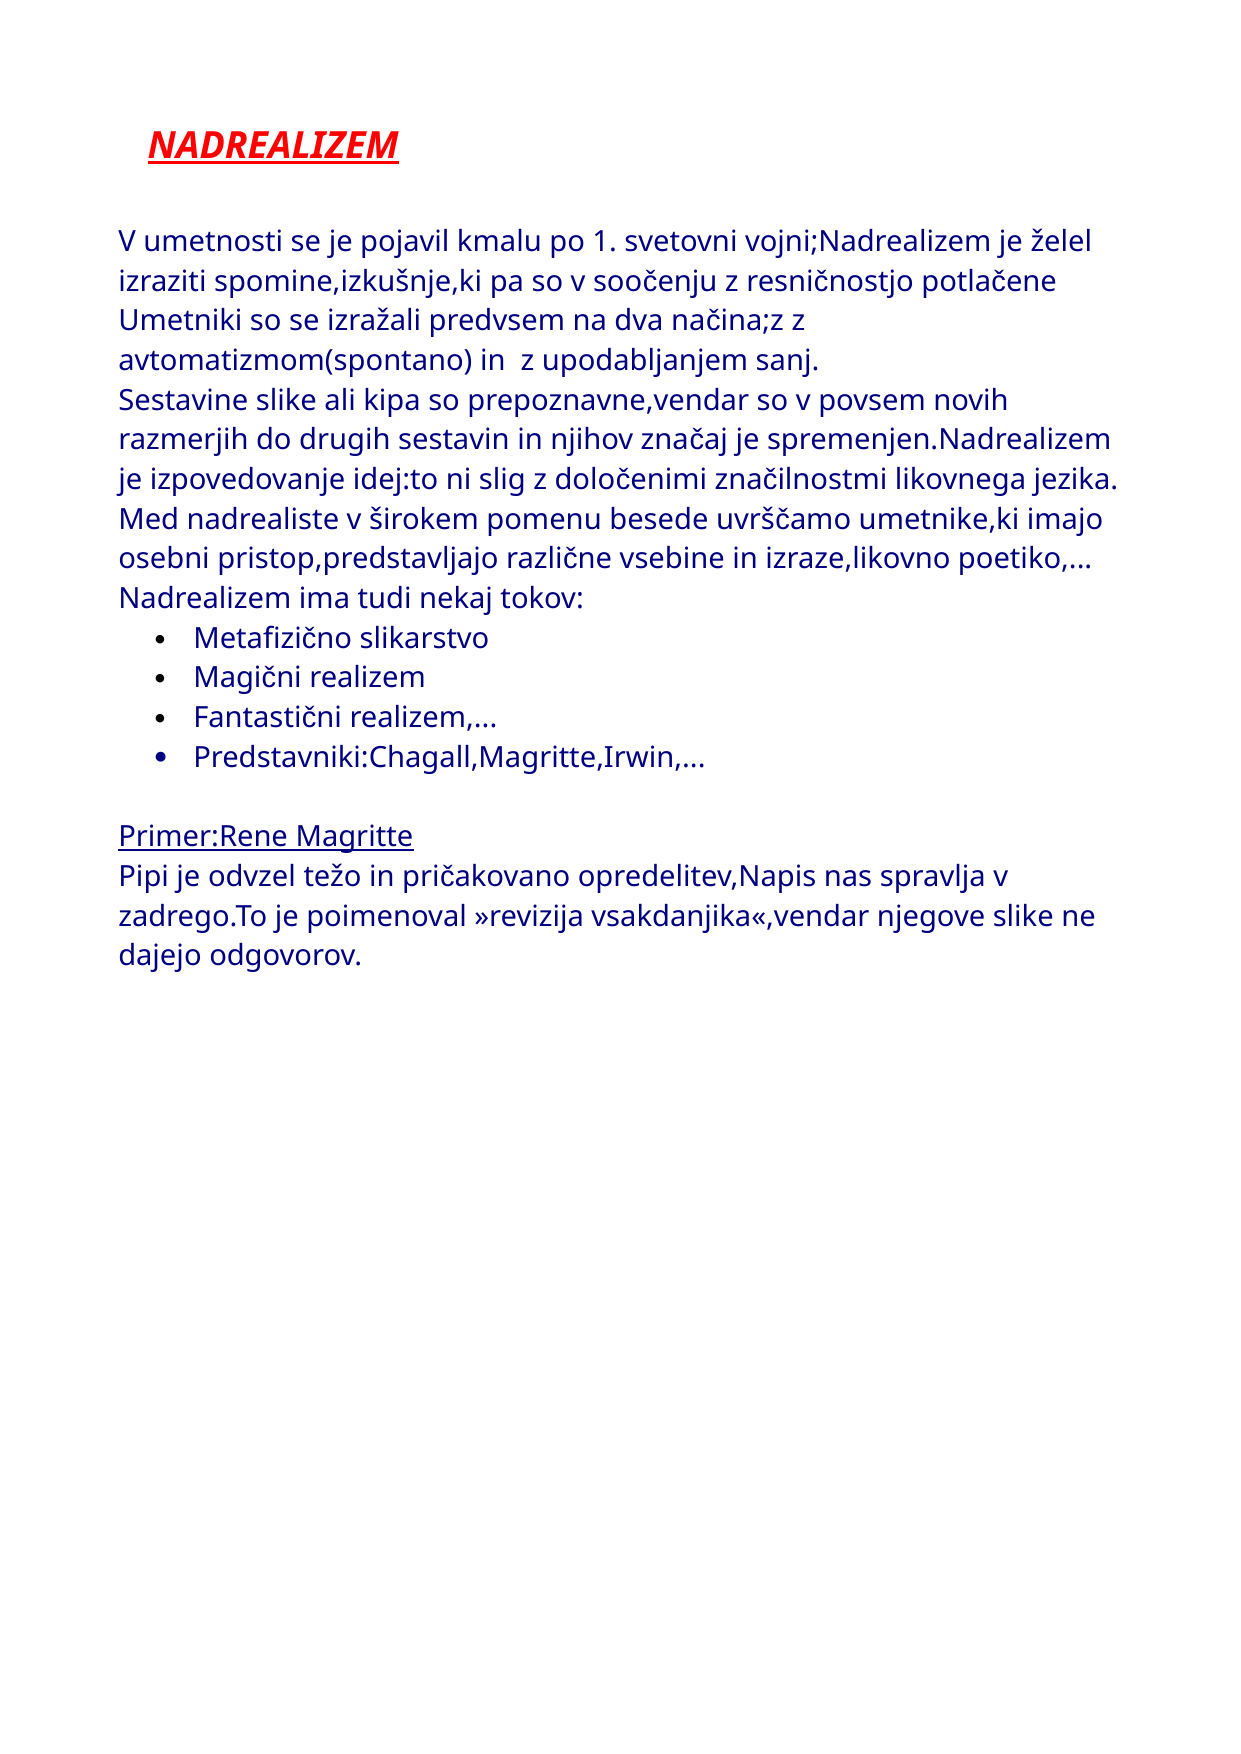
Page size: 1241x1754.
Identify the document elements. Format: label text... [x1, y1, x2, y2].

text Umetniki so se izražali predvsem na dva načina;z z avtomatizmom(spontano) in z upodabljanjem sanj. [118, 299, 1122, 379]
text Sestavine slike ali kipa so prepoznavne,vendar so v povsem novih razmerjih do drugih sestavin in njihov značaj je spremenjen.Nadrealizem je izpovedovanje idej:to ni slig z določenimi značilnostmi likovnega jezika. [118, 379, 1122, 498]
text NADREALIZEM [118, 118, 1122, 169]
list Metafizično slikarstvo [156, 617, 1122, 657]
text Nadrealizem ima tudi nekaj tokov: [118, 577, 1122, 617]
list Predstavniki:Chagall,Magritte,Irwin,... [156, 736, 1122, 776]
list Magični realizem [156, 657, 1122, 696]
text Pipi je odvzel težo in pričakovano opredelitev,Napis nas spravlja v zadrego.To je poimenoval »revizija vsakdanjika«,vendar njegove slike ne dajejo odgovorov. [118, 855, 1122, 974]
list Fantastični realizem,... [156, 696, 1122, 736]
text V umetnosti se je pojavil kmalu po 1. svetovni vojni;Nadrealizem je želel izraziti spomine,izkušnje,ki pa so v soočenju z resničnostjo potlačene [118, 220, 1122, 299]
text Med nadrealiste v širokem pomenu besede uvrščamo umetnike,ki imajo osebni pristop,predstavljajo različne vsebine in izraze,likovno poetiko,... [118, 498, 1122, 577]
text Primer:Rene Magritte [118, 816, 1122, 855]
